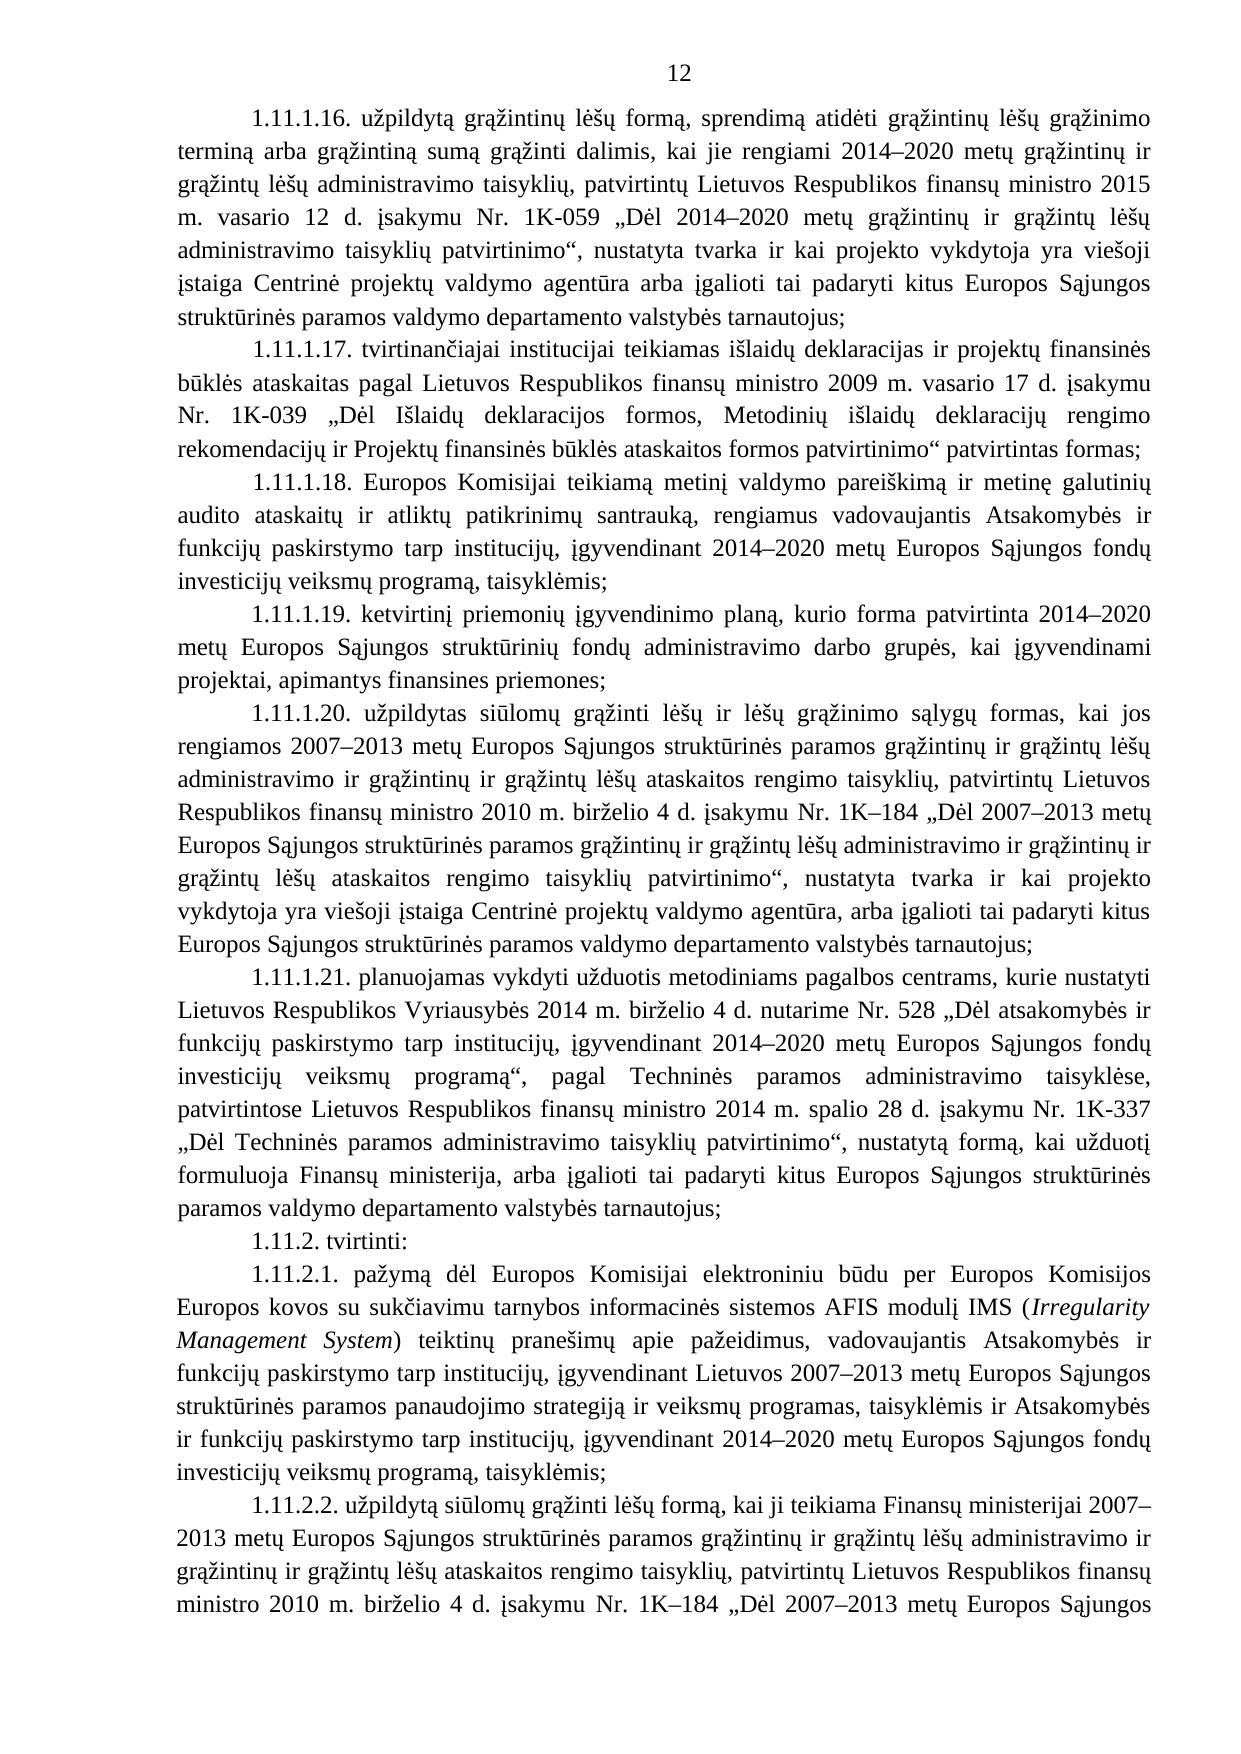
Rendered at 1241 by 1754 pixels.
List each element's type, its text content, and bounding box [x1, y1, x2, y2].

text 1.11.1.18. Europos Komisijai teikiamą metinį valdymo pareiškimą ir metinę galutinių audito ataskaitų ir atliktų patikrinimų santrauką, rengiamus vadovaujantis Atsakomybės ir funkcijų paskirstymo tarp institucijų, įgyvendinant 2014–2020 metų Europos Sąjungos fondų investicijų veiksmų programą, taisyklėmis; [177, 467, 1152, 594]
text 1.11.1.21. planuojamas vykdyti užduotis metodiniams pagalbos centrams, kurie nustatyti Lietuvos Respublikos Vyriausybės 2014 m. birželio 4 d. nutarime Nr. 528 „Dėl atsakomybės ir funkcijų paskirstymo tarp institucijų, įgyvendinant 2014–2020 metų Europos Sąjungos fondų investicijų veiksmų programą“, pagal Techninės paramos administravimo taisyklėse, patvirtintose Lietuvos Respublikos finansų ministro 2014 m. spalio 28 d. įsakymu Nr. 1K-337 „Dėl Techninės paramos administravimo taisyklių patvirtinimo“, nustatytą formą, kai užduotį formuluoja Finansų ministerija, arba įgalioti tai padaryti kitus Europos Sąjungos struktūrinės paramos valdymo departamento valstybės tarnautojus; [177, 962, 1152, 1222]
text 1.11.2.2. užpildytą siūlomų grąžinti lėšų formą, kai ji teikiama Finansų ministerijai 2007–2013 metų Europos Sąjungos struktūrinės paramos grąžintinų ir grąžintų lėšų administravimo ir grąžintinų ir grąžintų lėšų ataskaitos rengimo taisyklių, patvirtintų Lietuvos Respublikos finansų ministro 2010 m. birželio 4 d. įsakymu Nr. 1K–184 „Dėl 2007–2013 metų Europos Sąjungos [176, 1490, 1152, 1618]
text 1.11.1.17. tvirtinančiajai institucijai teikiamas išlaidų deklaracijas ir projektų finansinės būklės ataskaitas pagal Lietuvos Respublikos finansų ministro 2009 m. vasario 17 d. įsakymu Nr. 1K-039 „Dėl Išlaidų deklaracijos formos, Metodinių išlaidų deklaracijų rengimo rekomendacijų ir Projektų finansinės būklės ataskaitos formos patvirtinimo“ patvirtintas formas; [177, 334, 1152, 462]
text 1.11.2. tvirtinti: [176, 1226, 1152, 1255]
text 1.11.2.1. pažymą dėl Europos Komisijai elektroniniu būdu per Europos Komisijos Europos kovos su sukčiavimu tarnybos informacinės sistemos AFIS modulį IMS (Irregularity Management System) teiktinų pranešimų apie pažeidimus, vadovaujantis Atsakomybės ir funkcijų paskirstymo tarp institucijų, įgyvendinant Lietuvos 2007–2013 metų Europos Sąjungos struktūrinės paramos panaudojimo strategiją ir veiksmų programas, taisyklėmis ir Atsakomybės ir funkcijų paskirstymo tarp institucijų, įgyvendinant 2014–2020 metų Europos Sąjungos fondų investicijų veiksmų programą, taisyklėmis; [176, 1259, 1152, 1486]
text 1.11.1.16. užpildytą grąžintinų lėšų formą, sprendimą atidėti grąžintinų lėšų grąžinimo terminą arba grąžintiną sumą grąžinti dalimis, kai jie rengiami 2014–2020 metų grąžintinų ir grąžintų lėšų administravimo taisyklių, patvirtintų Lietuvos Respublikos finansų ministro 2015 m. vasario 12 d. įsakymu Nr. 1K-059 „Dėl 2014–2020 metų grąžintinų ir grąžintų lėšų administravimo taisyklių patvirtinimo“, nustatyta tvarka ir kai projekto vykdytoja yra viešoji įstaiga Centrinė projektų valdymo agentūra arba įgalioti tai padaryti kitus Europos Sąjungos struktūrinės paramos valdymo departamento valstybės tarnautojus; [177, 103, 1152, 330]
text 1.11.1.19. ketvirtinį priemonių įgyvendinimo planą, kurio forma patvirtinta 2014–2020 metų Europos Sąjungos struktūrinių fondų administravimo darbo grupės, kai įgyvendinami projektai, apimantys finansines priemones; [177, 599, 1152, 693]
text 1.11.1.20. užpildytas siūlomų grąžinti lėšų ir lėšų grąžinimo sąlygų formas, kai jos rengiamos 2007–2013 metų Europos Sąjungos struktūrinės paramos grąžintinų ir grąžintų lėšų administravimo ir grąžintinų ir grąžintų lėšų ataskaitos rengimo taisyklių, patvirtintų Lietuvos Respublikos finansų ministro 2010 m. birželio 4 d. įsakymu Nr. 1K–184 „Dėl 2007–2013 metų Europos Sąjungos struktūrinės paramos grąžintinų ir grąžintų lėšų administravimo ir grąžintinų ir grąžintų lėšų ataskaitos rengimo taisyklių patvirtinimo“, nustatyta tvarka ir kai projekto vykdytoja yra viešoji įstaiga Centrinė projektų valdymo agentūra, arba įgalioti tai padaryti kitus Europos Sąjungos struktūrinės paramos valdymo departamento valstybės tarnautojus; [177, 698, 1152, 958]
